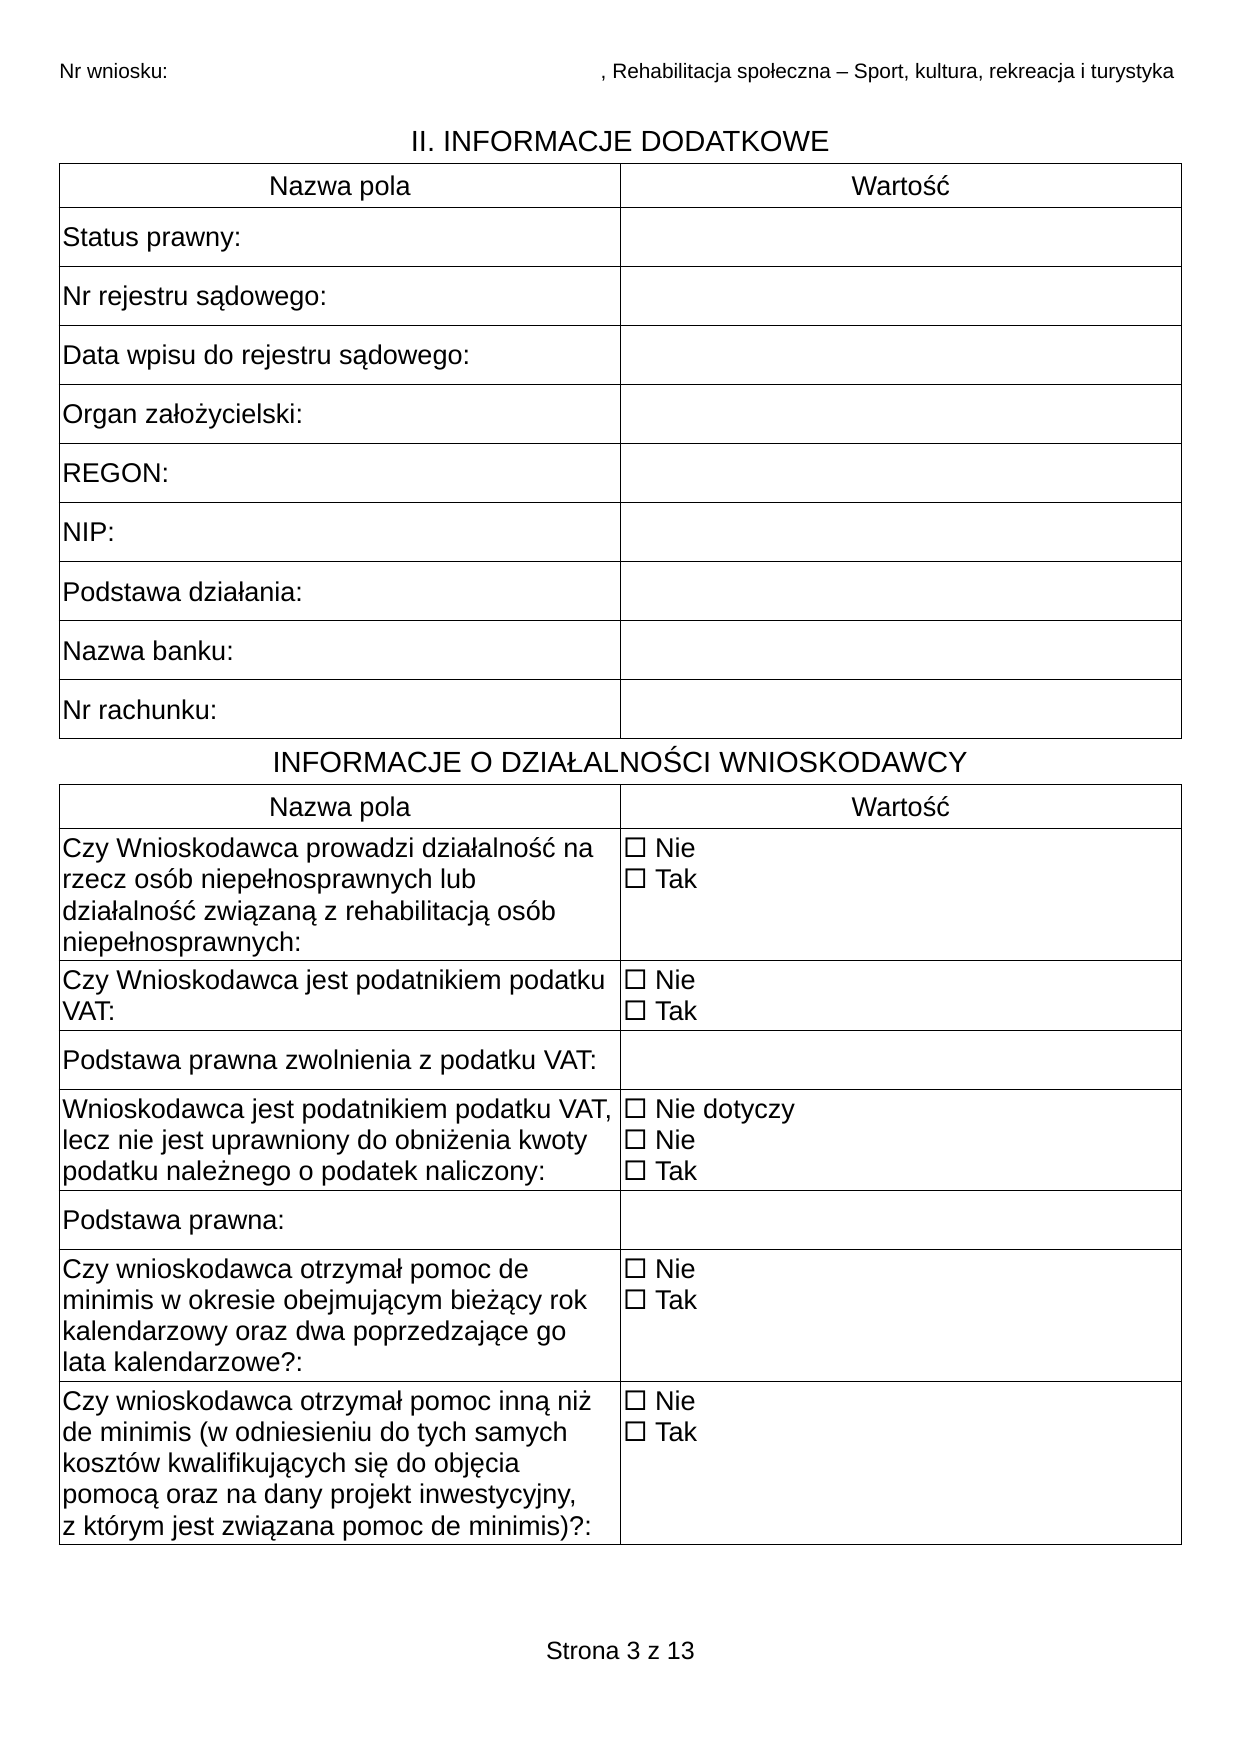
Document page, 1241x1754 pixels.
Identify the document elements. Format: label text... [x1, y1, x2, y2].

table_cell Data wpisu do rejestru sądowego: [60, 326, 620, 384]
table_header II. INFORMACJE DODATKOWE [59, 118, 1181, 163]
table_cell [621, 385, 1181, 443]
table_cell [621, 562, 1181, 620]
table_cell Nazwa pola [60, 164, 620, 207]
table_cell [621, 208, 1181, 266]
table_cell Nr rachunku: [60, 680, 620, 738]
table_cell Czy Wnioskodawca prowadzi działalność na rzecz osób niepełnosprawnych lub działalność związaną z rehabilitacją osób niepełnosprawnych: [60, 829, 620, 960]
table_cell Czy wnioskodawca otrzymał pomoc de minimis w okresie obejmującym bieżący rok kalendarzowy oraz dwa poprzedzające go lata kalendarzowe?: [60, 1250, 620, 1381]
table_cell  Nie dotyczy  Nie  Tak [621, 1090, 1181, 1189]
table_cell REGON: [60, 444, 620, 502]
table_cell Organ założycielski: [60, 385, 620, 443]
table_cell Wnioskodawca jest podatnikiem podatku VAT, lecz nie jest uprawniony do obniżenia kwoty podatku należnego o podatek naliczony: [60, 1090, 620, 1189]
table_cell [621, 503, 1181, 561]
table_cell Wartość [621, 164, 1181, 207]
table_cell [621, 1191, 1181, 1249]
table_cell Nazwa pola [60, 785, 620, 828]
table_cell [621, 1031, 1181, 1089]
table_cell Czy Wnioskodawca jest podatnikiem podatku VAT: [60, 961, 620, 1029]
table_cell Podstawa działania: [60, 562, 620, 620]
table_cell Podstawa prawna: [60, 1191, 620, 1249]
table_cell Podstawa prawna zwolnienia z podatku VAT: [60, 1031, 620, 1089]
table_cell Status prawny: [60, 208, 620, 266]
table_cell  Nie  Tak [621, 1382, 1181, 1544]
table_cell Wartość [621, 785, 1181, 828]
table_cell [621, 267, 1181, 325]
table_cell [621, 326, 1181, 384]
table_cell Czy wnioskodawca otrzymał pomoc inną niż de minimis (w odniesieniu do tych samych kosztów kwalifikujących się do objęcia pomocą oraz na dany projekt inwestycyjny, z którym jest związana pomoc de minimis)?: [60, 1382, 620, 1544]
table_cell  Nie  Tak [621, 961, 1181, 1029]
table_cell [621, 680, 1181, 738]
table_cell NIP: [60, 503, 620, 561]
table_cell Nr rejestru sądowego: [60, 267, 620, 325]
table_cell  Nie  Tak [621, 829, 1181, 960]
table_cell [621, 444, 1181, 502]
table_cell Nazwa banku: [60, 621, 620, 679]
table_cell INFORMACJE O DZIAŁALNOŚCI WNIOSKODAWCY [59, 739, 1181, 784]
table_cell  Nie  Tak [621, 1250, 1181, 1381]
table_cell [621, 621, 1181, 679]
